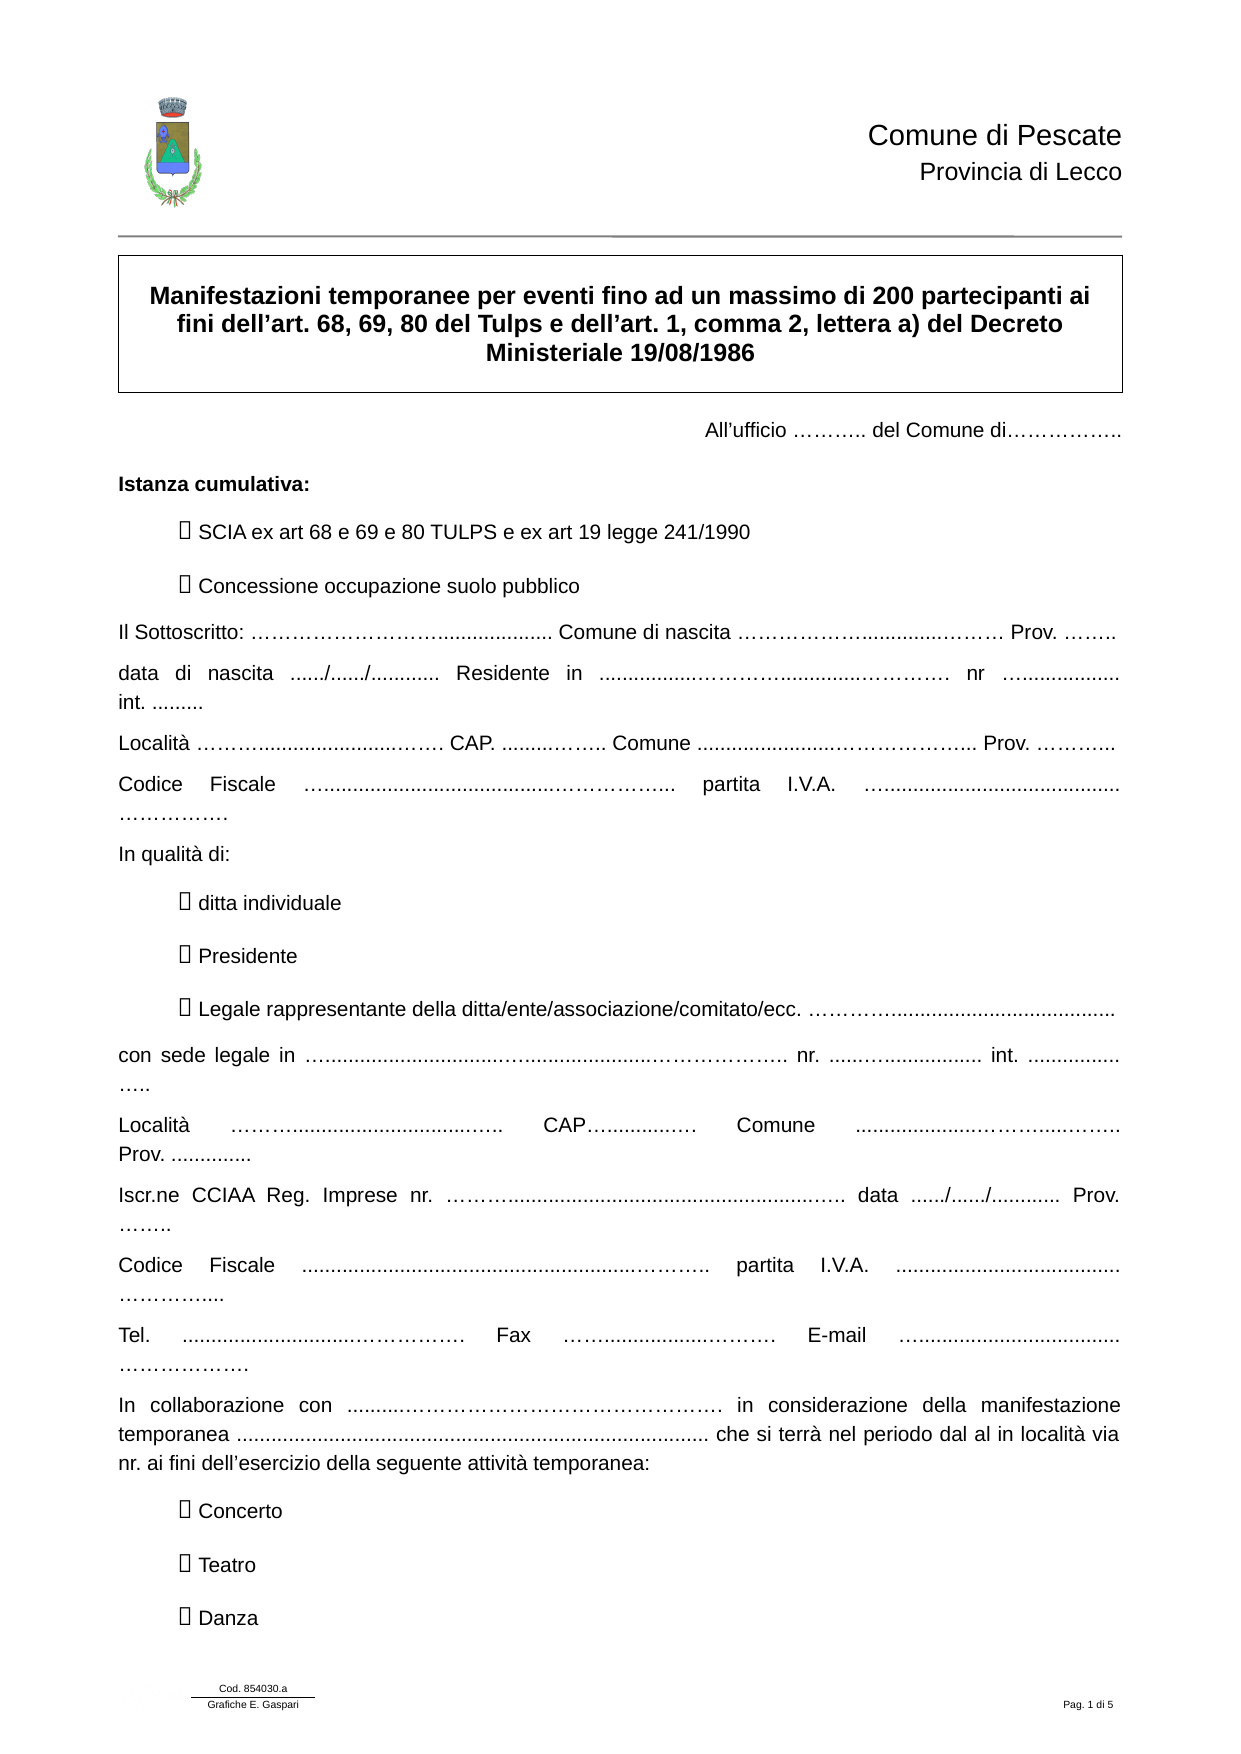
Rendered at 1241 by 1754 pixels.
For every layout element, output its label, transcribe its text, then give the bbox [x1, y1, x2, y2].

text Provincia di Lecco [224, 157, 1122, 185]
text Comune di Pescate [224, 118, 1122, 152]
text  Concessione occupazione suolo pubblico [177, 566, 1122, 600]
text All’ufficio ……….. del Comune di…………….. [118, 418, 1122, 442]
text con sede legale in …...............................…......................……………….. nr. ......…................. int. ................….. [118, 1043, 1122, 1096]
table_header Manifestazioni temporanee per eventi fino ad un massimo di 200 partecipanti ai fini dell’art. 68, 69, 80 del Tulps e dell’art. 1, comma 2, lettera a) del Decreto Ministeriale 19/08/1986 [119, 256, 1122, 392]
text In collaborazione con ..........………………………………………. in considerazione della manifestazione temporanea .................................................................................. che si terrà nel periodo dal al in località via nr. ai fini dell’esercizio della seguente attività temporanea: [118, 1393, 1122, 1475]
text  Teatro [177, 1545, 1122, 1579]
text  Danza [177, 1599, 1122, 1633]
text Il Sottoscritto: ……………………….................... Comune di nascita ………………..............……… Prov. …….. [118, 619, 1122, 643]
picture [122, 87, 224, 219]
text Iscr.ne CCIAA Reg. Imprese nr. ……….....................................................….. data ....../....../............ Prov. …….. [118, 1183, 1122, 1236]
text Tel. ..............................……………. Fax ……..................………. E-mail …...................................………………. [118, 1323, 1122, 1376]
text  Presidente [177, 937, 1122, 971]
text Codice Fiscale …........................................……………... partita I.V.A. ….........................................……………. [118, 772, 1122, 825]
text  SCIA ex art 68 e 69 e 80 TULPS e ex art 19 legge 241/1990 [177, 513, 1122, 547]
text Istanza cumulativa: [118, 472, 1122, 496]
text  Legale rappresentante della ditta/ente/associazione/comitato/ecc. …………....................................... [177, 990, 1122, 1024]
text Località ………........................……. CAP. .........…….. Comune ........................………………... Prov. ………... [118, 731, 1122, 755]
text  ditta individuale [177, 883, 1122, 917]
text data di nascita ....../....../............ Residente in .................…………..............…………. nr …................. int. ......... [118, 661, 1122, 713]
text Codice Fiscale ..........................................................……….. partita I.V.A. .......................................………….... [118, 1253, 1122, 1306]
text  Concerto [177, 1492, 1122, 1526]
text Località ………...............................….. CAP…...........…. Comune .....................……….....…….. Prov. .............. [118, 1113, 1122, 1166]
text In qualità di: [118, 842, 1122, 866]
